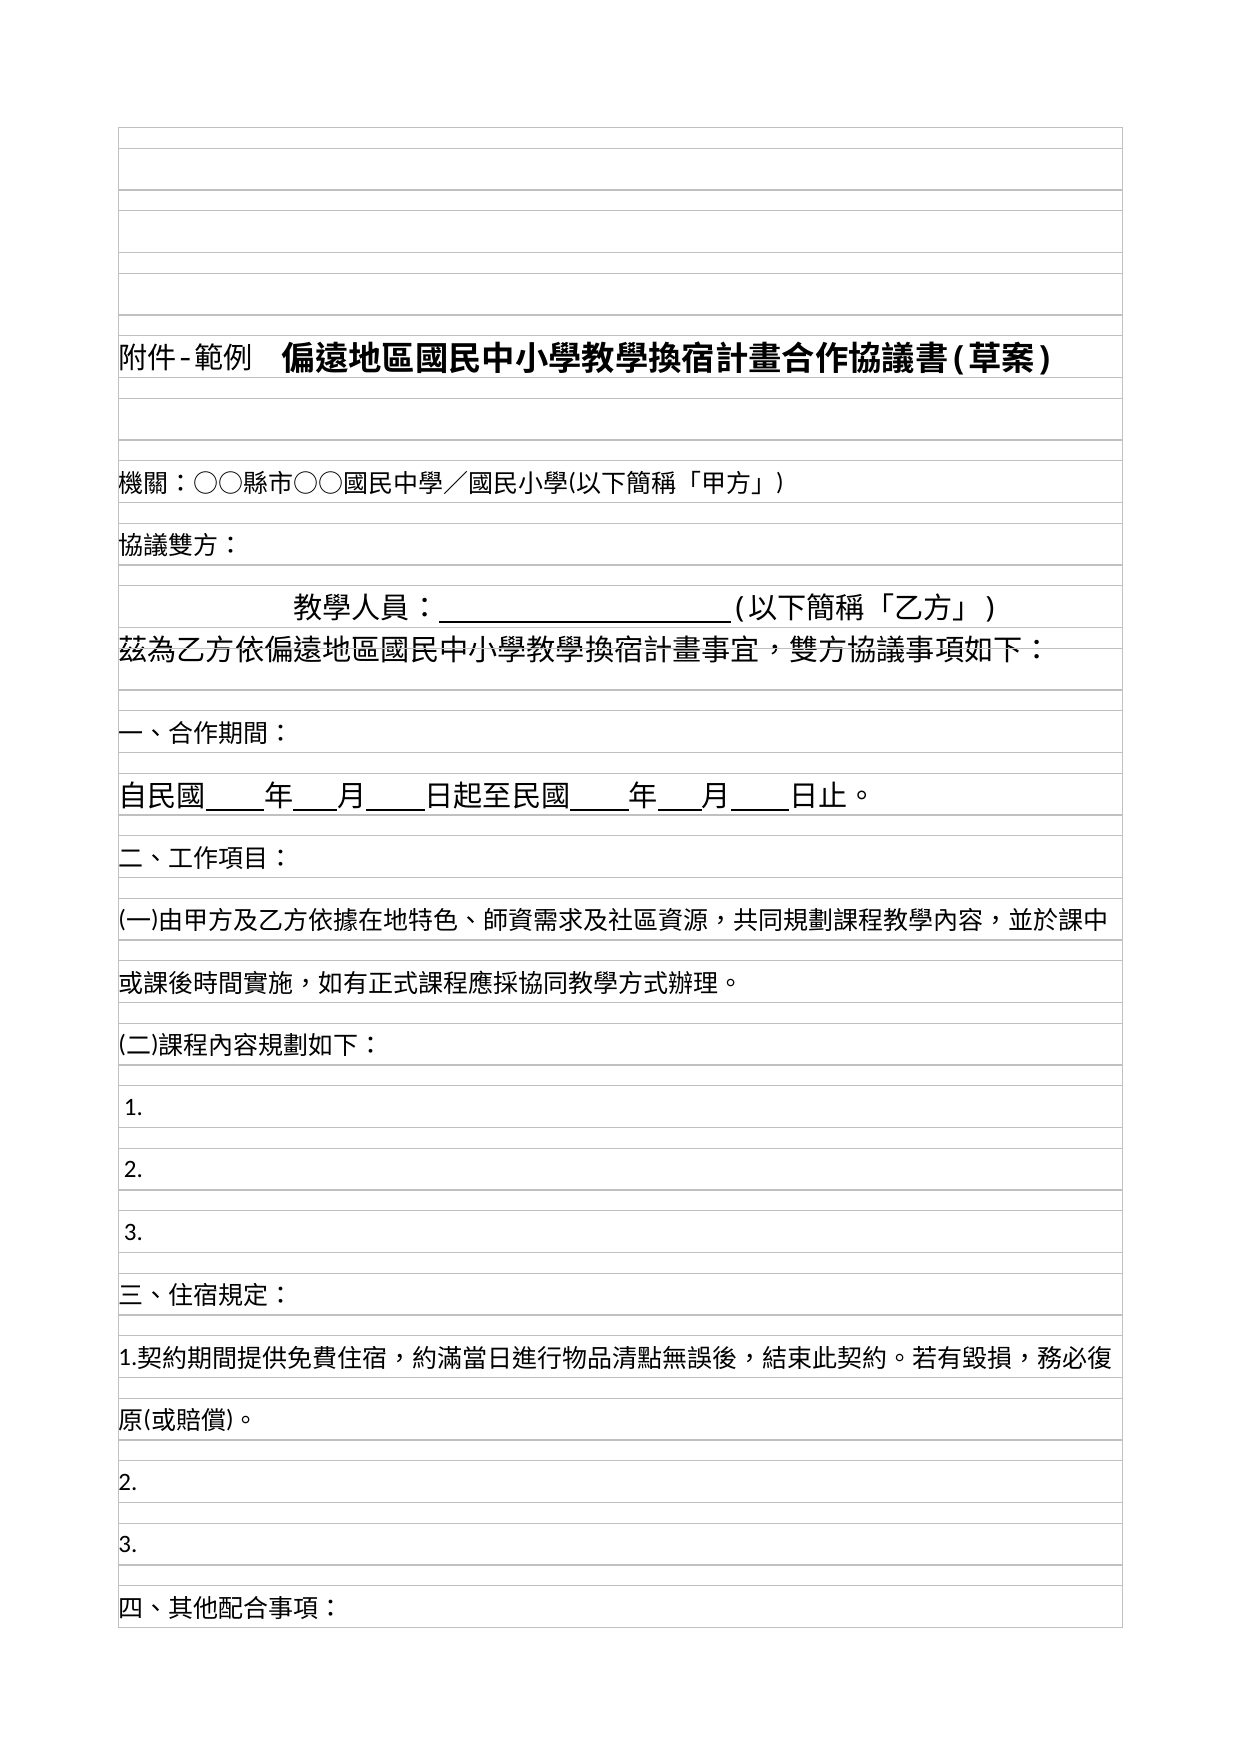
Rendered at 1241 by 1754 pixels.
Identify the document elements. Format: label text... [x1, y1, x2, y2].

text 機關：○○縣市○○國民中學／國民小學(以下簡稱「甲方」) [119, 461, 1122, 502]
text 協議雙方： [119, 524, 1122, 564]
text [119, 1378, 1122, 1398]
text 或課後時間實施，如有正式課程應採協同教學方式辦理。 [119, 961, 1122, 1002]
text [119, 878, 1122, 898]
text [119, 566, 1122, 585]
text 2. [119, 1461, 1122, 1502]
text [119, 503, 1122, 523]
text (一)由甲方及乙方依據在地特色、師資需求及社區資源，共同規劃課程教學內容，並於課中 [119, 899, 1122, 939]
text 教學人員： (以下簡稱「乙方」) [119, 586, 1122, 627]
text [119, 441, 1122, 460]
text [119, 753, 1122, 773]
text [119, 1253, 1122, 1273]
text [119, 316, 1122, 335]
text 茲為乙方依偏遠地區國民中小學教學換宿計畫事宜，雙方協議事項如下： [119, 628, 1122, 648]
text 附件-範例 偏遠地區國民中小學教學換宿計畫合作協議書(草案) [119, 336, 1122, 377]
text 茲為乙方依偏遠地區國民中小學教學換宿計畫事宜，雙方協議事項如下： [119, 649, 1122, 669]
text 3. [119, 1211, 1122, 1252]
text [119, 816, 1122, 835]
text 二、工作項目： [119, 836, 1122, 877]
text 自民國 年 月 日起至民國 年 月 日止。 [119, 774, 1122, 814]
text [119, 941, 1122, 960]
text [119, 691, 1122, 710]
text [119, 1003, 1122, 1023]
text 1.契約期間提供免費住宿，約滿當日進行物品清點無誤後，結束此契約。若有毀損，務必復 [119, 1336, 1122, 1377]
text [119, 1316, 1122, 1335]
text 1. [119, 1086, 1122, 1127]
text 四、其他配合事項： [119, 1586, 1122, 1627]
text 原(或賠償)。 [119, 1399, 1122, 1439]
text 2. [119, 1149, 1122, 1189]
text [119, 1128, 1122, 1148]
text (二)課程內容規劃如下： [119, 1024, 1122, 1064]
text 三、住宿規定： [119, 1274, 1122, 1314]
text [119, 1503, 1122, 1523]
text [119, 1441, 1122, 1460]
text [119, 1191, 1122, 1210]
text [119, 1066, 1122, 1085]
text 一、合作期間： [119, 711, 1122, 752]
text 3. [119, 1524, 1122, 1564]
text [119, 1566, 1122, 1585]
